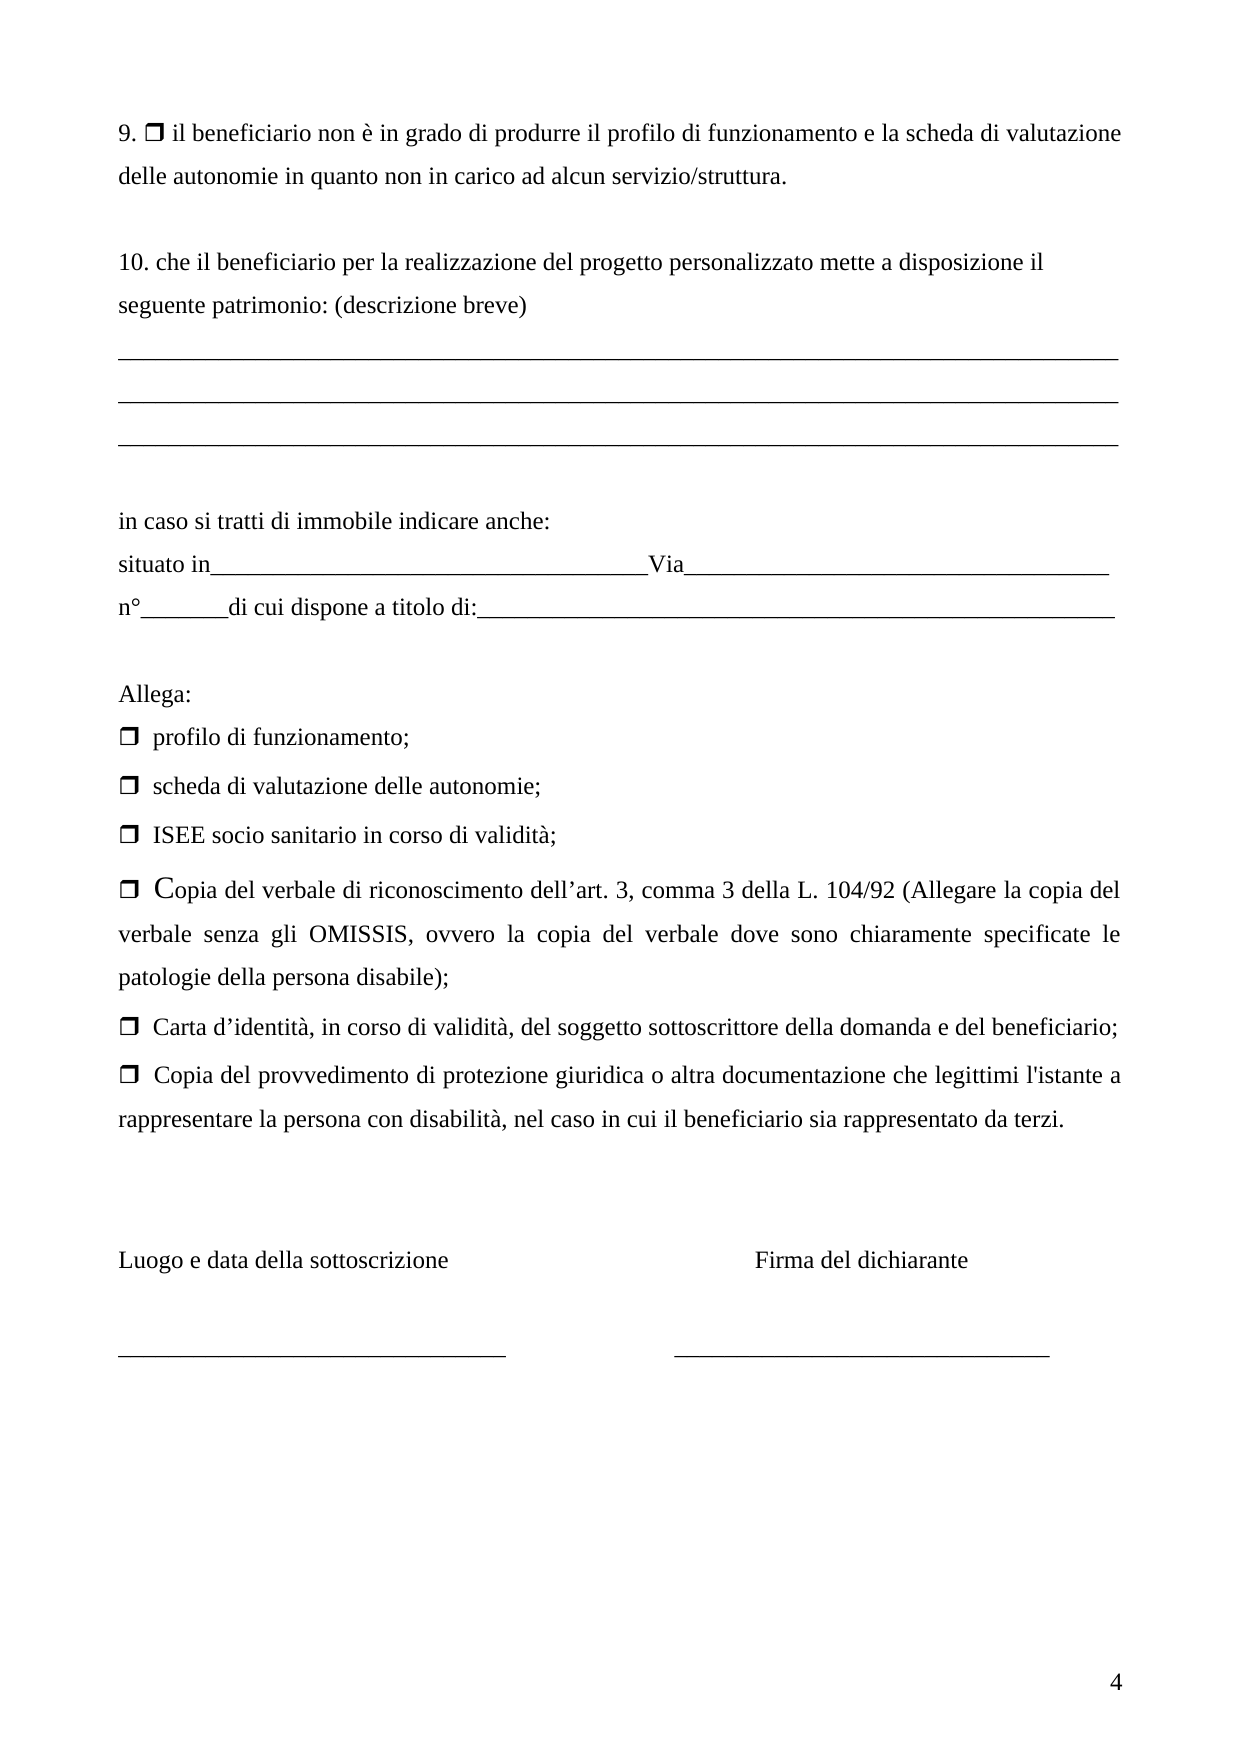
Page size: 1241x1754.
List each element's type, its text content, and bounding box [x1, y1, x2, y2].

text _______________________________ ______________________________ [118, 1331, 1122, 1360]
list 10. che il beneficiario per la realizzazione del progetto personalizzato mette a disposizione il seguente patrimonio: (descrizione breve) [118, 247, 1122, 319]
text r profilo di funzionamento; [118, 722, 1122, 751]
text Allega: [118, 679, 1122, 707]
text r Copia del verbale di riconoscimento dell’art. 3, comma 3 della L. 104/92 (Allegare la copia del verbale senza gli OMISSIS, ovvero la copia del verbale dove sono chiaramente specificate le patologie della persona disabile); [118, 869, 1122, 991]
text ________________________________________________________________________________________________________________________________________________________________________________________________________________________________________________ [118, 334, 1122, 449]
text r ISEE socio sanitario in corso di validità; [118, 820, 1122, 849]
text r scheda di valutazione delle autonomie; [118, 771, 1122, 800]
text in caso si tratti di immobile indicare anche: [118, 506, 1122, 535]
text situato in___________________________________Via__________________________________ n°_______di cui dispone a titolo di:___________________________________________________ [118, 549, 1122, 621]
list 9. r il beneficiario non è in grado di produrre il profilo di funzionamento e la scheda di valutazione delle autonomie in quanto non in carico ad alcun servizio/struttura. [118, 118, 1122, 190]
text r Carta d’identità, in corso di validità, del soggetto sottoscrittore della domanda e del beneficiario; [118, 1012, 1122, 1040]
text Luogo e data della sottoscrizione Firma del dichiarante [118, 1245, 1122, 1274]
text r Copia del provvedimento di protezione giuridica o altra documentazione che legittimi l'istante a rappresentare la persona con disabilità, nel caso in cui il beneficiario sia rappresentato da terzi. [118, 1061, 1122, 1132]
